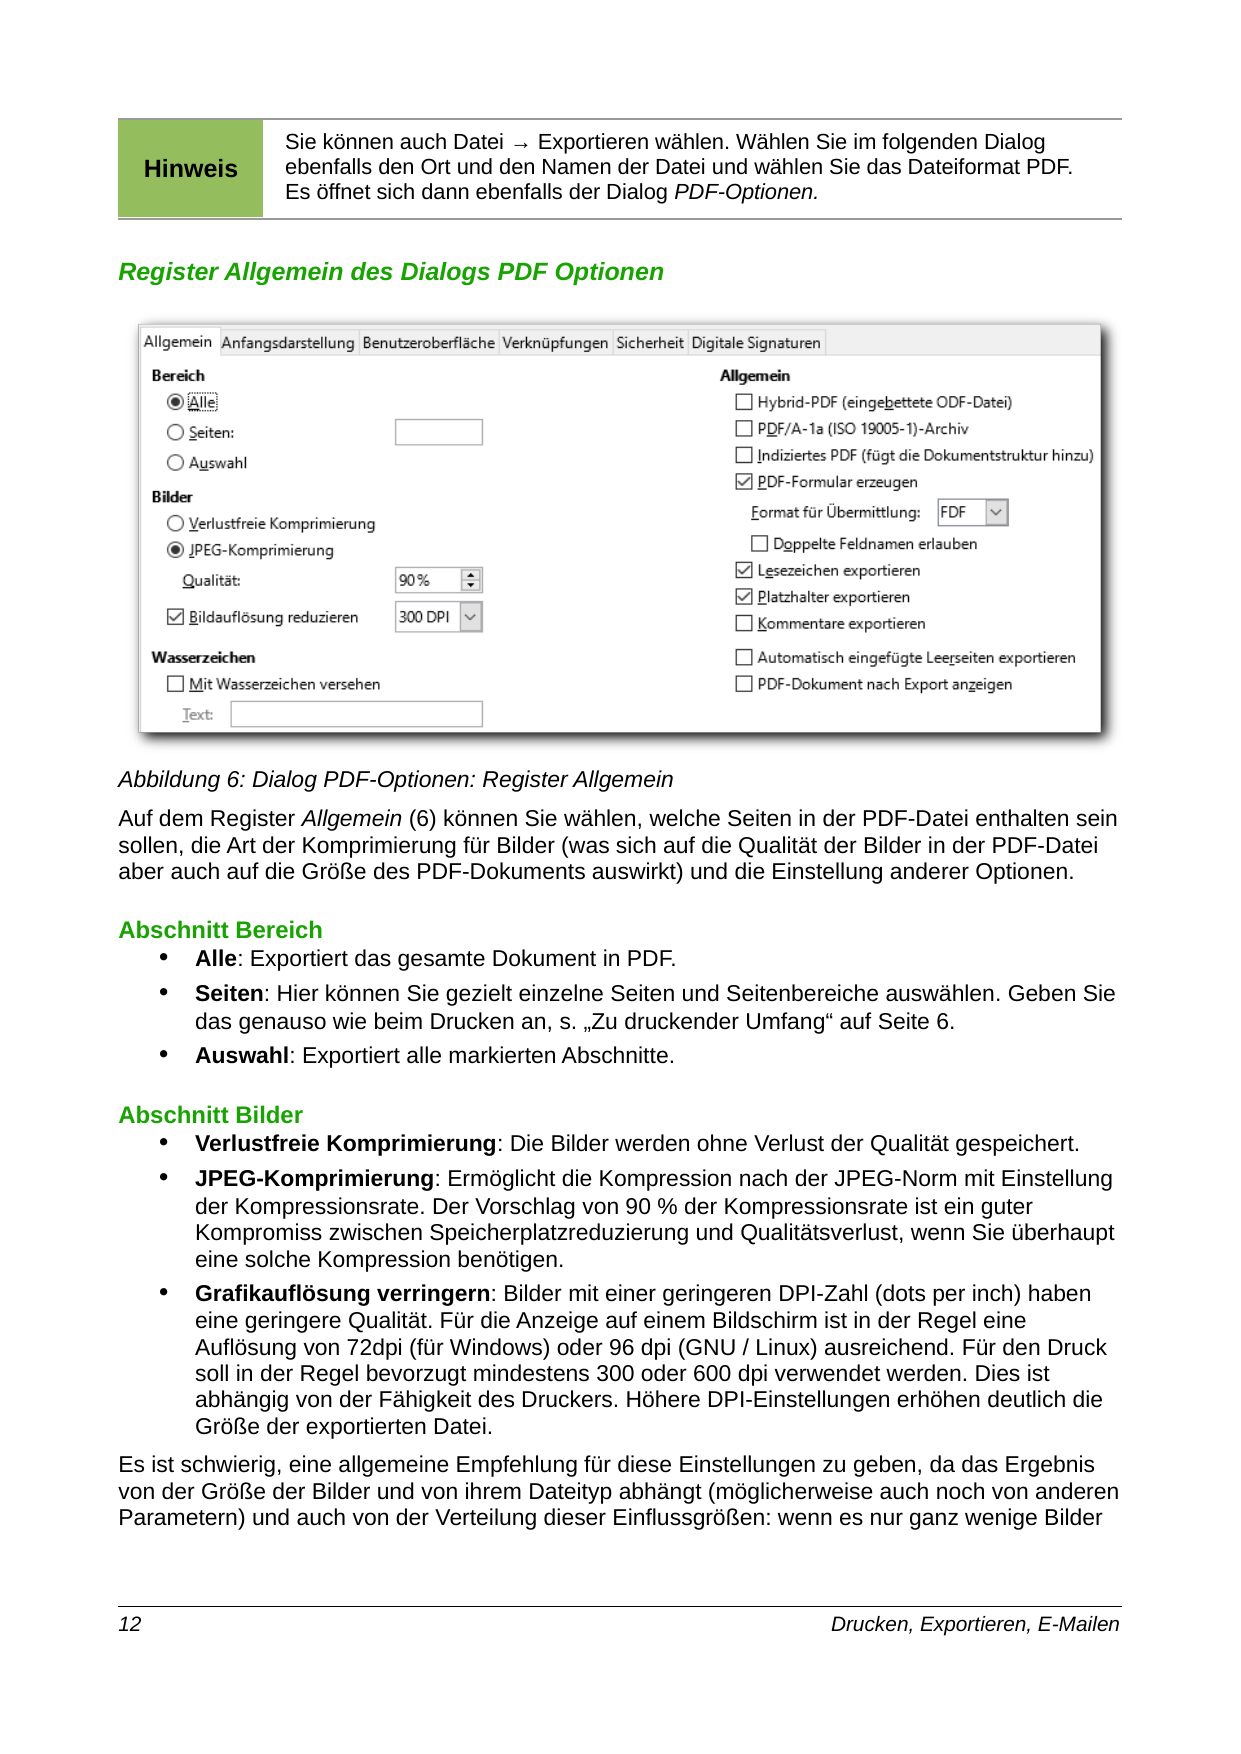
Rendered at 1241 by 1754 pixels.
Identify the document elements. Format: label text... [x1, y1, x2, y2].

picture [118, 304, 1123, 754]
text Auf dem Register Allgemein (Abbildung 6) können Sie wählen, welche Seiten in der PDF-Datei enthalten sein sollen, die Art der Komprimierung für Bilder (was sich auf die Qualität der Bilder in der PDF-Datei aber auch auf die Größe des PDF-Dokuments auswirkt) und die Einstellung anderer Optionen. [118, 805, 1122, 884]
subtitle Register Allgemein des Dialogs PDF Optionen [118, 257, 1122, 286]
subtitle Abschnitt Bereich [118, 916, 1122, 943]
list Auswahl: Exportiert alle markierten Abschnitte. [156, 1040, 1122, 1069]
list Seiten: Hier können Sie gezielt einzelne Seiten und Seitenbereiche auswählen. Geben Sie das genauso wie beim Drucken an, s. „Zu druckender Umfang“ auf Seite 6. [156, 978, 1122, 1034]
text Abbildung 6: Dialog PDF-Optionen: Register Allgemein [118, 766, 1122, 793]
list JPEG-Komprimierung: Ermöglicht die Kompression nach der JPEG-Norm mit Einstellung der Kompressionsrate. Der Vorschlag von 90 % der Kompressionsrate ist ein guter Kompromiss zwischen Speicherplatzreduzierung und Qualitätsverlust, wenn Sie überhaupt eine solche Kompression benötigen. [156, 1164, 1122, 1272]
text Es ist schwierig, eine allgemeine Empfehlung für diese Einstellungen zu geben, da das Ergebnis von der Größe der Bilder und von ihrem Dateityp abhängt (möglicherweise auch noch von anderen Parametern) und auch von der Verteilung dieser Einflussgrößen: wenn es nur ganz wenige Bilder [118, 1451, 1122, 1531]
subtitle Abschnitt Bilder [118, 1101, 1122, 1128]
table_header Hinweis [118, 120, 263, 217]
list Verlustfreie Komprimierung: Die Bilder werden ohne Verlust der Qualität gespeichert. [156, 1128, 1122, 1157]
list Grafikauflösung verringern: Bilder mit einer geringeren DPI-Zahl (dots per inch) haben eine geringere Qualität. Für die Anzeige auf einem Bildschirm ist in der Regel eine Auflösung von 72dpi (für Windows) oder 96 dpi (GNU / Linux) ausreichend. Für den Druck soll in der Regel bevorzugt mindestens 300 oder 600 dpi verwendet werden. Dies ist abhängig von der Fähigkeit des Druckers. Höhere DPI-Einstellungen erhöhen deutlich die Größe der exportierten Datei. [156, 1278, 1122, 1439]
table_header Sie können auch Datei → Exportieren wählen. Wählen Sie im folgenden Dialog ebenfalls den Ort und den Namen der Datei und wählen Sie das Dateiformat PDF. Es öffnet sich dann ebenfalls der Dialog PDF-Optionen. [264, 120, 1122, 217]
list Alle: Exportiert das gesamte Dokument in PDF. [156, 943, 1122, 972]
